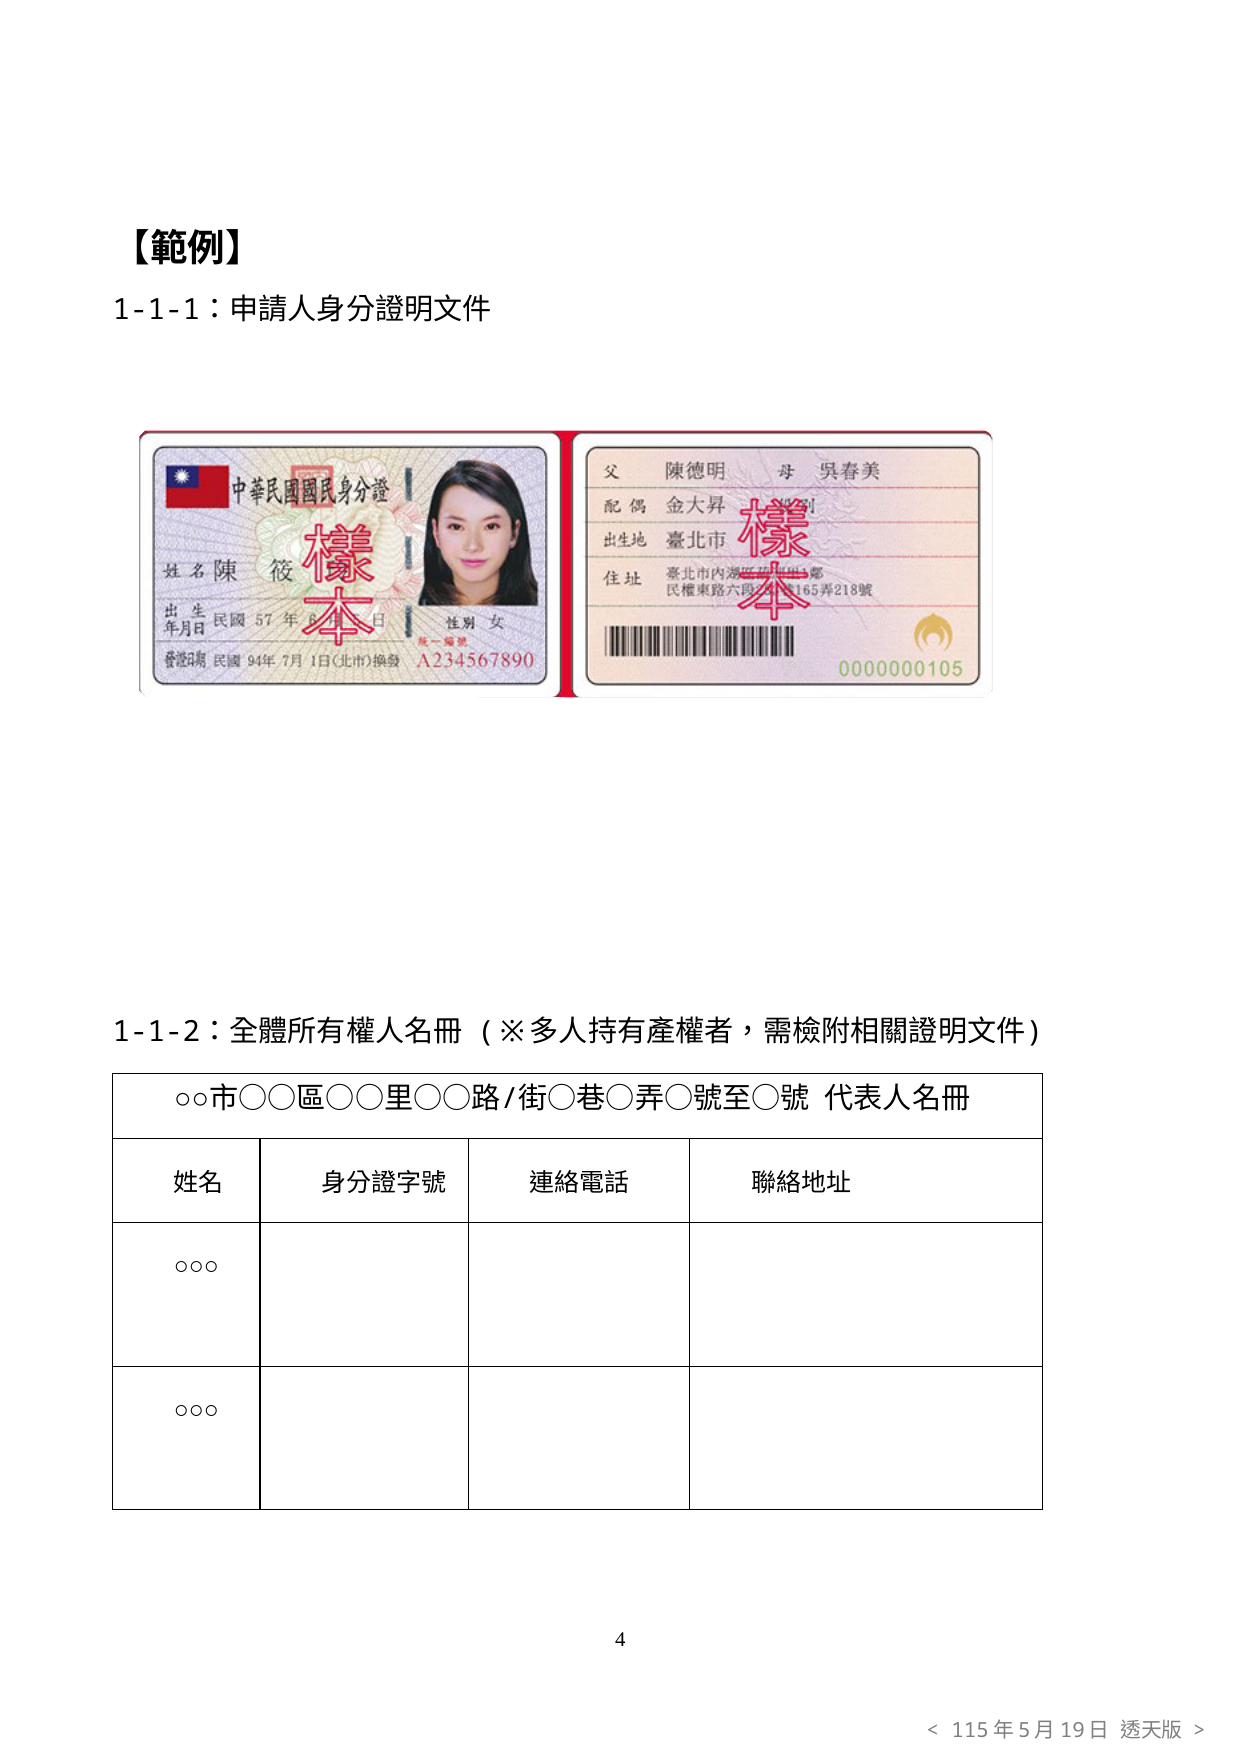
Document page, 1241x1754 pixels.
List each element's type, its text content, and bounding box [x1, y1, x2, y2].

table_cell [469, 1223, 689, 1366]
table_cell [261, 1367, 468, 1509]
table_cell 聯絡地址 [690, 1139, 1042, 1222]
table_cell [690, 1223, 1042, 1366]
table_cell 身分證字號 [261, 1139, 468, 1222]
table_cell ○○○ [113, 1223, 259, 1366]
table_header ○○市○○區○○里○○路/街○巷○弄○號至○號 代表人名冊 [113, 1074, 1042, 1137]
table_cell [261, 1223, 468, 1366]
table_cell 姓名 [113, 1139, 259, 1222]
table_cell [469, 1367, 689, 1509]
text 【範例】 [112, 224, 1128, 270]
table_cell [690, 1367, 1042, 1509]
table_cell ○○○ [113, 1367, 259, 1509]
table_cell 連絡電話 [469, 1139, 689, 1222]
text 1-1-2：全體所有權人名冊 (※多人持有產權者，需檢附相關證明文件) [112, 988, 1128, 1050]
text 1-1-1：申請人身分證明文件 [112, 283, 1103, 328]
